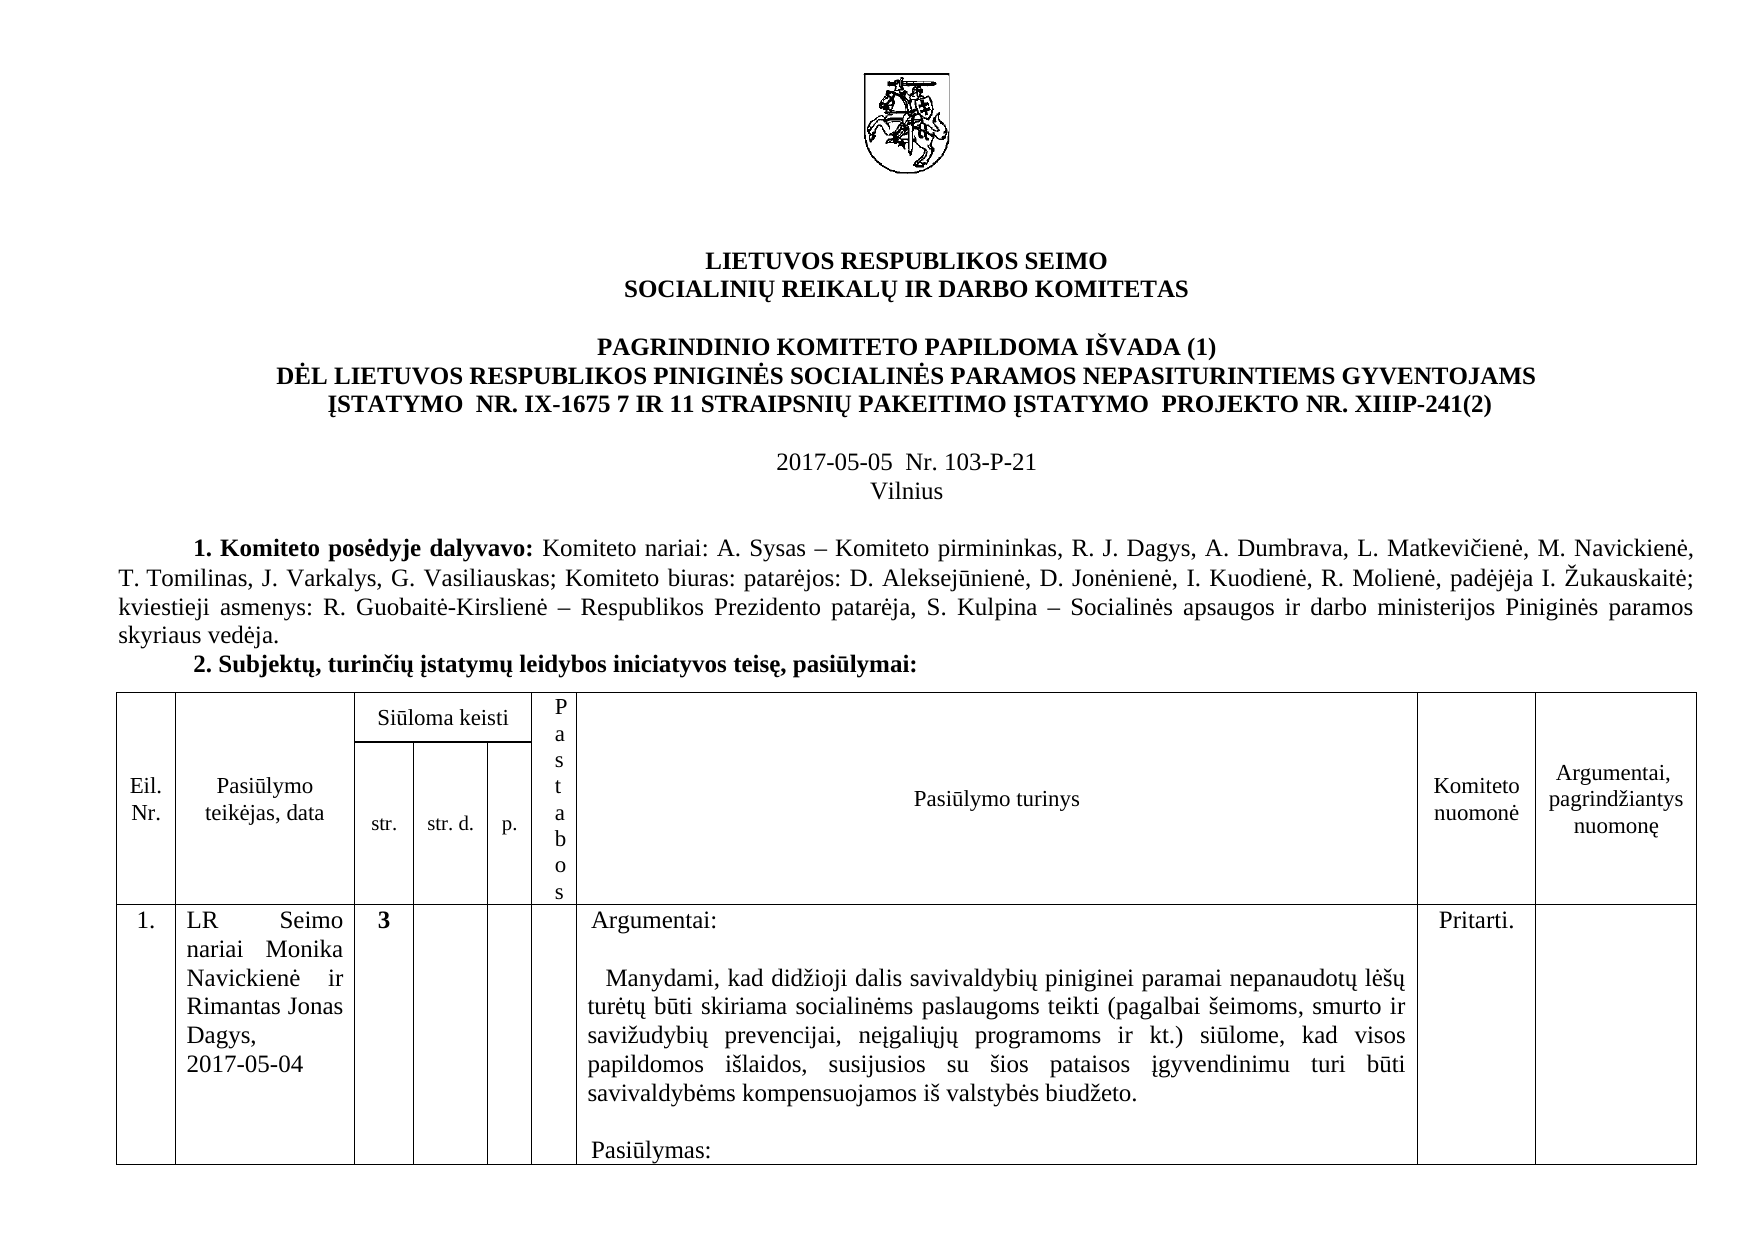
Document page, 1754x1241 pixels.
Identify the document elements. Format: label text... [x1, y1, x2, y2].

table_cell [1536, 905, 1696, 1164]
table_cell [532, 905, 576, 1164]
table_header Pasiūlymo turinys [577, 693, 1417, 904]
table_cell [488, 905, 531, 1164]
table_cell str. d. [414, 743, 487, 904]
table_header Siūloma keisti [355, 693, 531, 741]
table_cell Pritarti. [1418, 905, 1535, 1164]
table_cell p. [488, 743, 531, 904]
table_header Pasiūlymo teikėjas, data [176, 693, 354, 904]
text ĮSTATYMO NR. IX-1675 7 IR 11 STRAIPSNIŲ PAKEITIMO ĮSTATYMO PROJEKTO Nr. XIIIP-241(2) [118, 389, 1695, 418]
table_cell Argumentai: Manydami, kad didžioji dalis savivaldybių piniginei paramai nepanaudotų lėšų turėtų būti skiriama socialinėms paslaugoms teikti (pagalbai šeimoms, smurto ir savižudybių prevencijai, neįgaliųjų programoms ir kt.) siūlome, kad visos papildomos išlaidos, susijusios su šios pataisos įgyvendinimu turi būti savivaldybėms kompensuojamos iš valstybės biudžeto. Pasiūlymas: [577, 905, 1417, 1164]
text 2017-05-05 Nr. 103-P-21 [118, 447, 1695, 476]
text DĖL lietuvos respublikos PINIGINĖS SOCIALINĖS PARAMOS NEPASITURINTIEMS GYVENTOJAMS [118, 361, 1695, 389]
text Vilnius [118, 476, 1695, 504]
table_header Pastabos [532, 693, 576, 904]
text Socialinių reikalų ir darbo komitetas [118, 274, 1695, 303]
table_cell LR Seimo nariai Monika Navickienė ir Rimantas Jonas Dagys, 2017-05-04 [176, 905, 354, 1164]
table_cell [414, 905, 487, 1164]
table_cell 1. [117, 905, 175, 1164]
text LIETUVOS RESPUBLIKOS SEIMO [118, 246, 1695, 274]
text Pagrindinio komiteto PAPILDOMA IŠVADA (1) [118, 332, 1695, 361]
text 2. Subjektų, turinčių įstatymų leidybos iniciatyvos teisę, pasiūlymai: [118, 649, 1695, 678]
table_header Eil. Nr. [117, 693, 175, 904]
table_cell 3 [355, 905, 413, 1164]
table_cell str. [355, 743, 413, 904]
table_header Argumentai, pagrindžiantys nuomonę [1536, 693, 1696, 904]
subtitle 1. Komiteto posėdyje dalyvavo: Komiteto nariai: A. Sysas – Komiteto pirmininkas, R. J. Dagys, A. Dumbrava, L. Matkevičienė, M. Navickienė, T. Tomilinas, J. Varkalys, G. Vasiliauskas; Komiteto biuras: patarėjos: D. Aleksejūnienė, D. Jonėnienė, I. Kuodienė, R. Molienė, padėjėja I. Žukauskaitė; kviestieji asmenys: R. Guobaitė-Kirslienė – Respublikos Prezidento patarėja, S. Kulpina – Socialinės apsaugos ir darbo ministerijos Piniginės paramos skyriaus vedėja. [118, 533, 1695, 649]
table_header Komiteto nuomonė [1418, 693, 1535, 904]
